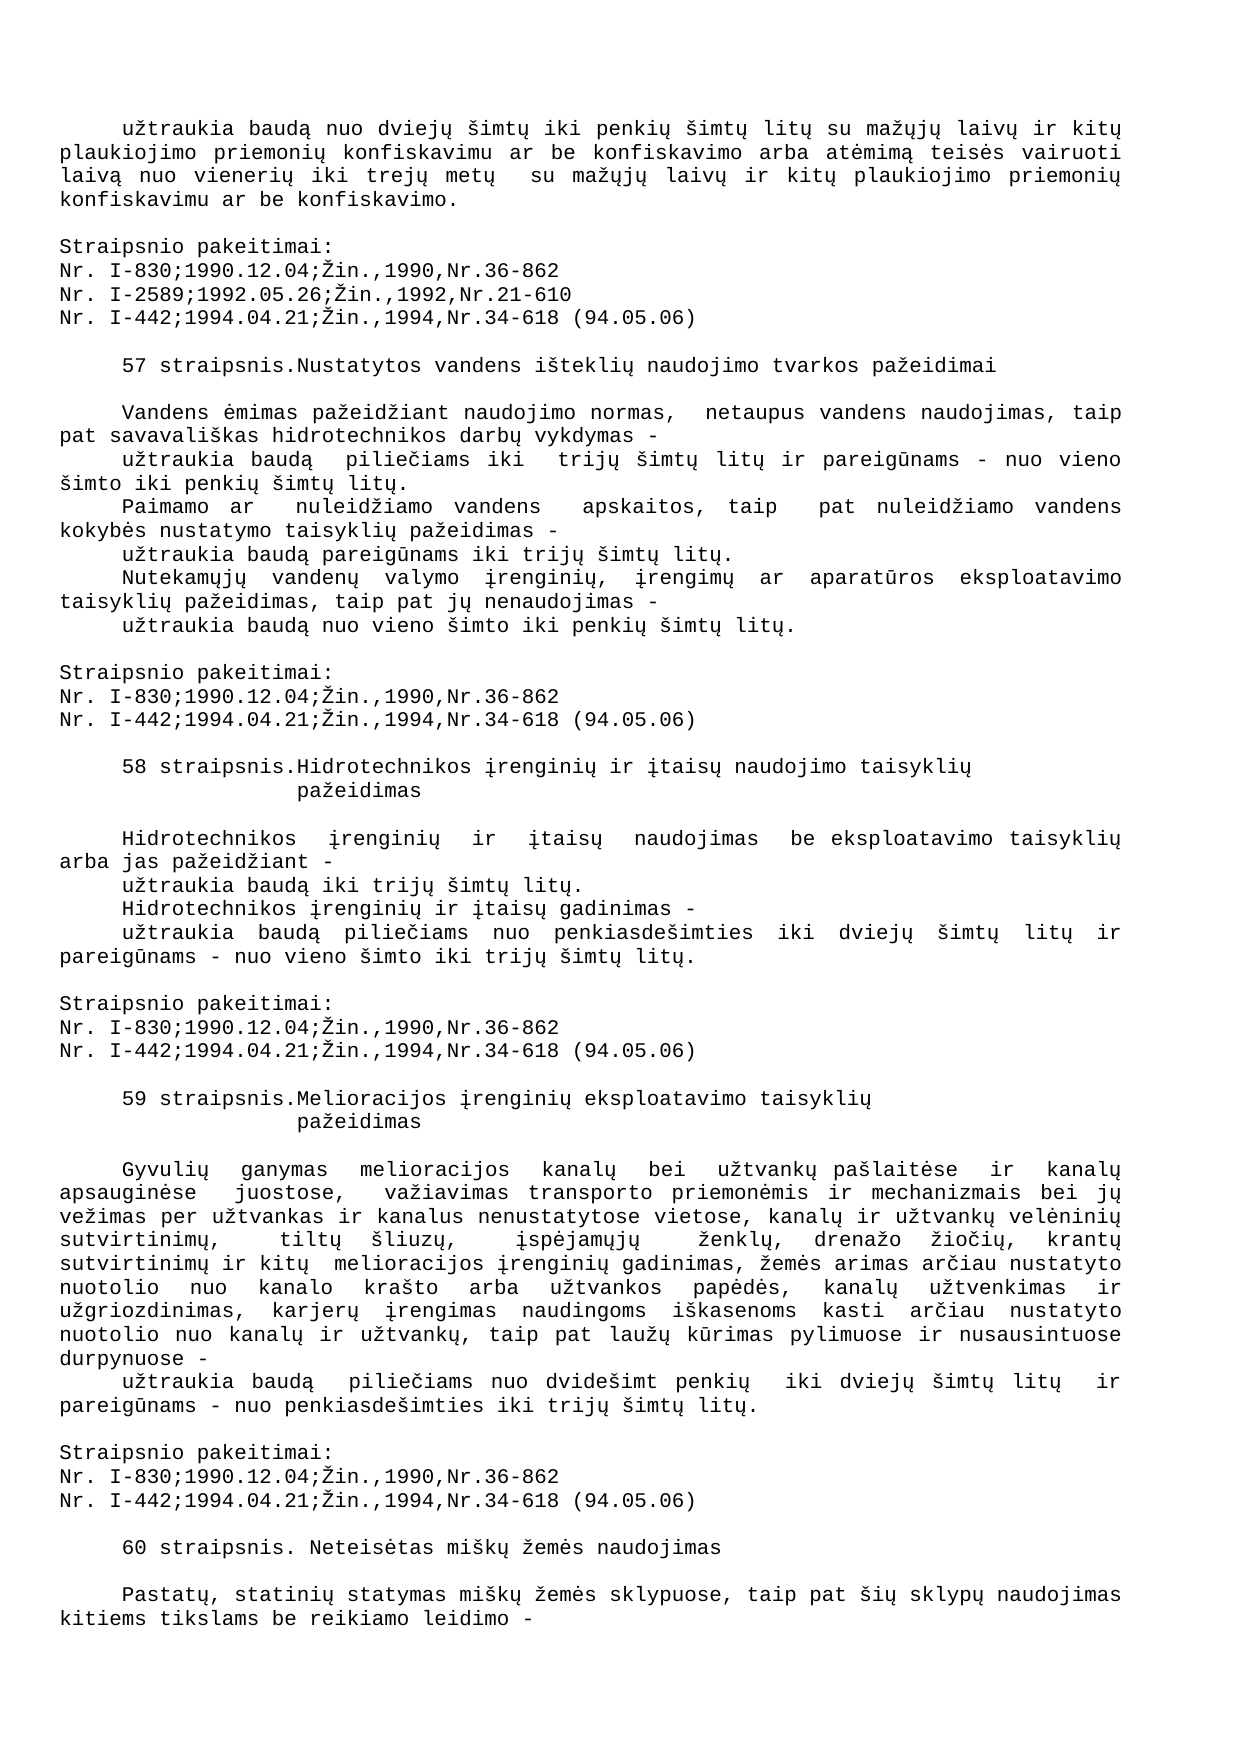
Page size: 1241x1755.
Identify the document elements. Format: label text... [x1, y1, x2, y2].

text Gyvulių ganymas melioracijos kanalų bei užtvankų pašlaitėse ir kanalų apsauginėse juostose, važiavimas transporto priemonėmis ir mechanizmais bei jų vežimas per užtvankas ir kanalus nenustatytose vietose, kanalų ir užtvankų velėninių sutvirtinimų, tiltų šliuzų, įspėjamųjų ženklų, drenažo žiočių, krantų sutvirtinimų ir kitų melioracijos įrenginių gadinimas, žemės arimas arčiau nustatyto nuotolio nuo kanalo krašto arba užtvankos papėdės, kanalų užtvenkimas ir užgriozdinimas, karjerų įrengimas naudingoms iškasenoms kasti arčiau nustatyto nuotolio nuo kanalų ir užtvankų, taip pat laužų kūrimas pylimuose ir nusausintuose durpynuose - [59, 1158, 1122, 1371]
text Straipsnio pakeitimai: [59, 662, 1122, 686]
text 59 straipsnis.Melioracijos įrenginių eksploatavimo taisyklių [59, 1088, 1122, 1111]
text 57 straipsnis.Nustatytos vandens išteklių naudojimo tvarkos pažeidimai [59, 354, 1122, 378]
text užtraukia baudą nuo dviejų šimtų iki penkių šimtų litų su mažųjų laivų ir kitų plaukiojimo priemonių konfiskavimu ar be konfiskavimo arba atėmimą teisės vairuoti laivą nuo vienerių iki trejų metų su mažųjų laivų ir kitų plaukiojimo priemonių konfiskavimu ar be konfiskavimo. [59, 118, 1122, 213]
text Straipsnio pakeitimai: [59, 236, 1122, 260]
text 58 straipsnis.Hidrotechnikos įrenginių ir įtaisų naudojimo taisyklių [59, 757, 1122, 780]
text užtraukia baudą piliečiams iki trijų šimtų litų ir pareigūnams - nuo vieno šimto iki penkių šimtų litų. [59, 449, 1122, 496]
text Nr. I-830;1990.12.04;Žin.,1990,Nr.36-862 [59, 1017, 1122, 1040]
text Nr. I-442;1994.04.21;Žin.,1994,Nr.34-618 (94.05.06) [59, 307, 1122, 331]
text Nr. I-830;1990.12.04;Žin.,1990,Nr.36-862 [59, 686, 1122, 709]
text Vandens ėmimas pažeidžiant naudojimo normas, netaupus vandens naudojimas, taip pat savavališkas hidrotechnikos darbų vykdymas - [59, 402, 1122, 449]
text Nr. I-442;1994.04.21;Žin.,1994,Nr.34-618 (94.05.06) [59, 1489, 1122, 1513]
text Nr. I-830;1990.12.04;Žin.,1990,Nr.36-862 [59, 260, 1122, 284]
text Nr. I-2589;1992.05.26;Žin.,1992,Nr.21-610 [59, 284, 1122, 307]
text Nutekamųjų vandenų valymo įrenginių, įrengimų ar aparatūros eksploatavimo taisyklių pažeidimas, taip pat jų nenaudojimas - [59, 567, 1122, 615]
text Straipsnio pakeitimai: [59, 1442, 1122, 1466]
text užtraukia baudą piliečiams nuo penkiasdešimties iki dviejų šimtų litų ir pareigūnams - nuo vieno šimto iki trijų šimtų litų. [59, 922, 1122, 969]
text Straipsnio pakeitimai: [59, 993, 1122, 1017]
text 60 straipsnis. Neteisėtas miškų žemės naudojimas [59, 1537, 1122, 1561]
text Nr. I-830;1990.12.04;Žin.,1990,Nr.36-862 [59, 1466, 1122, 1489]
text Nr. I-442;1994.04.21;Žin.,1994,Nr.34-618 (94.05.06) [59, 709, 1122, 733]
text pažeidimas [59, 780, 1122, 804]
text Hidrotechnikos įrenginių ir įtaisų gadinimas - [59, 898, 1122, 922]
text Nr. I-442;1994.04.21;Žin.,1994,Nr.34-618 (94.05.06) [59, 1040, 1122, 1064]
text Pastatų, statinių statymas miškų žemės sklypuose, taip pat šių sklypų naudojimas kitiems tikslams be reikiamo leidimo - [59, 1584, 1122, 1631]
text užtraukia baudą iki trijų šimtų litų. [59, 875, 1122, 898]
text Hidrotechnikos įrenginių ir įtaisų naudojimas be eksploatavimo taisyklių arba jas pažeidžiant - [59, 827, 1122, 875]
text Paimamo ar nuleidžiamo vandens apskaitos, taip pat nuleidžiamo vandens kokybės nustatymo taisyklių pažeidimas - [59, 496, 1122, 544]
text užtraukia baudą nuo vieno šimto iki penkių šimtų litų. [59, 615, 1122, 638]
text pažeidimas [59, 1111, 1122, 1135]
text užtraukia baudą piliečiams nuo dvidešimt penkių iki dviejų šimtų litų ir pareigūnams - nuo penkiasdešimties iki trijų šimtų litų. [59, 1371, 1122, 1419]
text užtraukia baudą pareigūnams iki trijų šimtų litų. [59, 544, 1122, 567]
